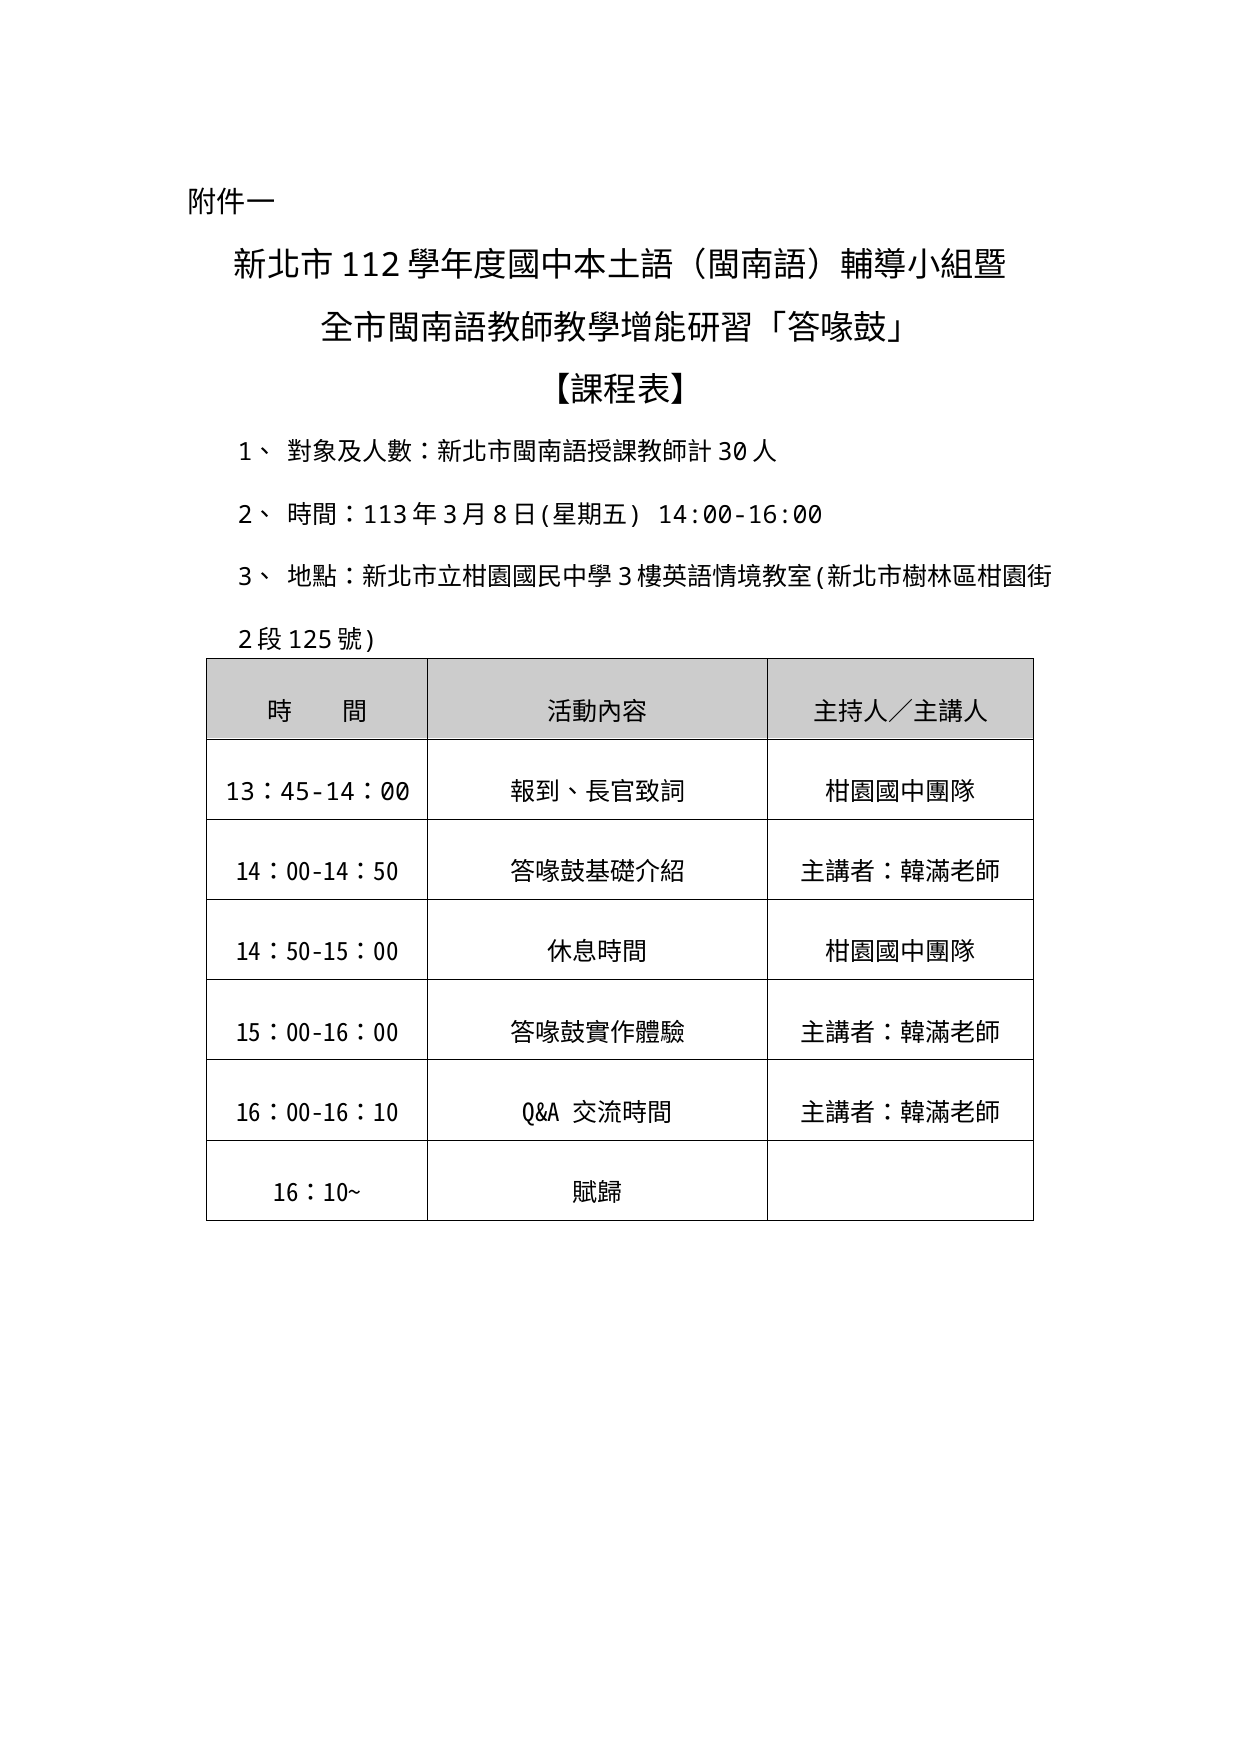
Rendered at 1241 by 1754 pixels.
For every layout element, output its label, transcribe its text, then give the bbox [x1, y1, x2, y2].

table_cell 答喙鼓基礎介紹 [428, 820, 767, 899]
list 時間：113年3月8日(星期五) 14:00-16:00 [237, 471, 1053, 533]
table_cell 14：50-15：00 [207, 900, 427, 979]
table_header 活動內容 [428, 659, 767, 738]
table_cell [768, 1141, 1033, 1220]
table_header 主持人／主講人 [768, 659, 1033, 738]
list 對象及人數：新北市閩南語授課教師計30人 [237, 408, 1053, 471]
table_cell 主講者：韓滿老師 [768, 1060, 1033, 1139]
table_cell 休息時間 [428, 900, 767, 979]
table_cell 柑園國中團隊 [768, 900, 1033, 979]
table_cell 15：00-16：00 [207, 980, 427, 1059]
list 地點：新北市立柑園國民中學3樓英語情境教室(新北市樹林區柑園街2段125號) [237, 533, 1053, 658]
table_header 時 間 [207, 659, 427, 738]
table_cell 16：10~ [207, 1141, 427, 1220]
table_cell 14：00-14：50 [207, 820, 427, 899]
table_cell 13：45-14：00 [207, 740, 427, 819]
text 附件一 [187, 158, 1053, 221]
text 【課程表】 [187, 346, 1053, 408]
table_cell 主講者：韓滿老師 [768, 980, 1033, 1059]
table_cell 16：00-16：10 [207, 1060, 427, 1139]
text 全市閩南語教師教學增能研習「答喙鼓」 [187, 283, 1053, 346]
table_cell 柑園國中團隊 [768, 740, 1033, 819]
table_cell 報到、長官致詞 [428, 740, 767, 819]
table_cell 賦歸 [428, 1141, 767, 1220]
table_cell 主講者：韓滿老師 [768, 820, 1033, 899]
table_cell Q&A 交流時間 [428, 1060, 767, 1139]
table_cell 答喙鼓實作體驗 [428, 980, 767, 1059]
text 新北市112學年度國中本土語（閩南語）輔導小組暨 [187, 221, 1053, 283]
